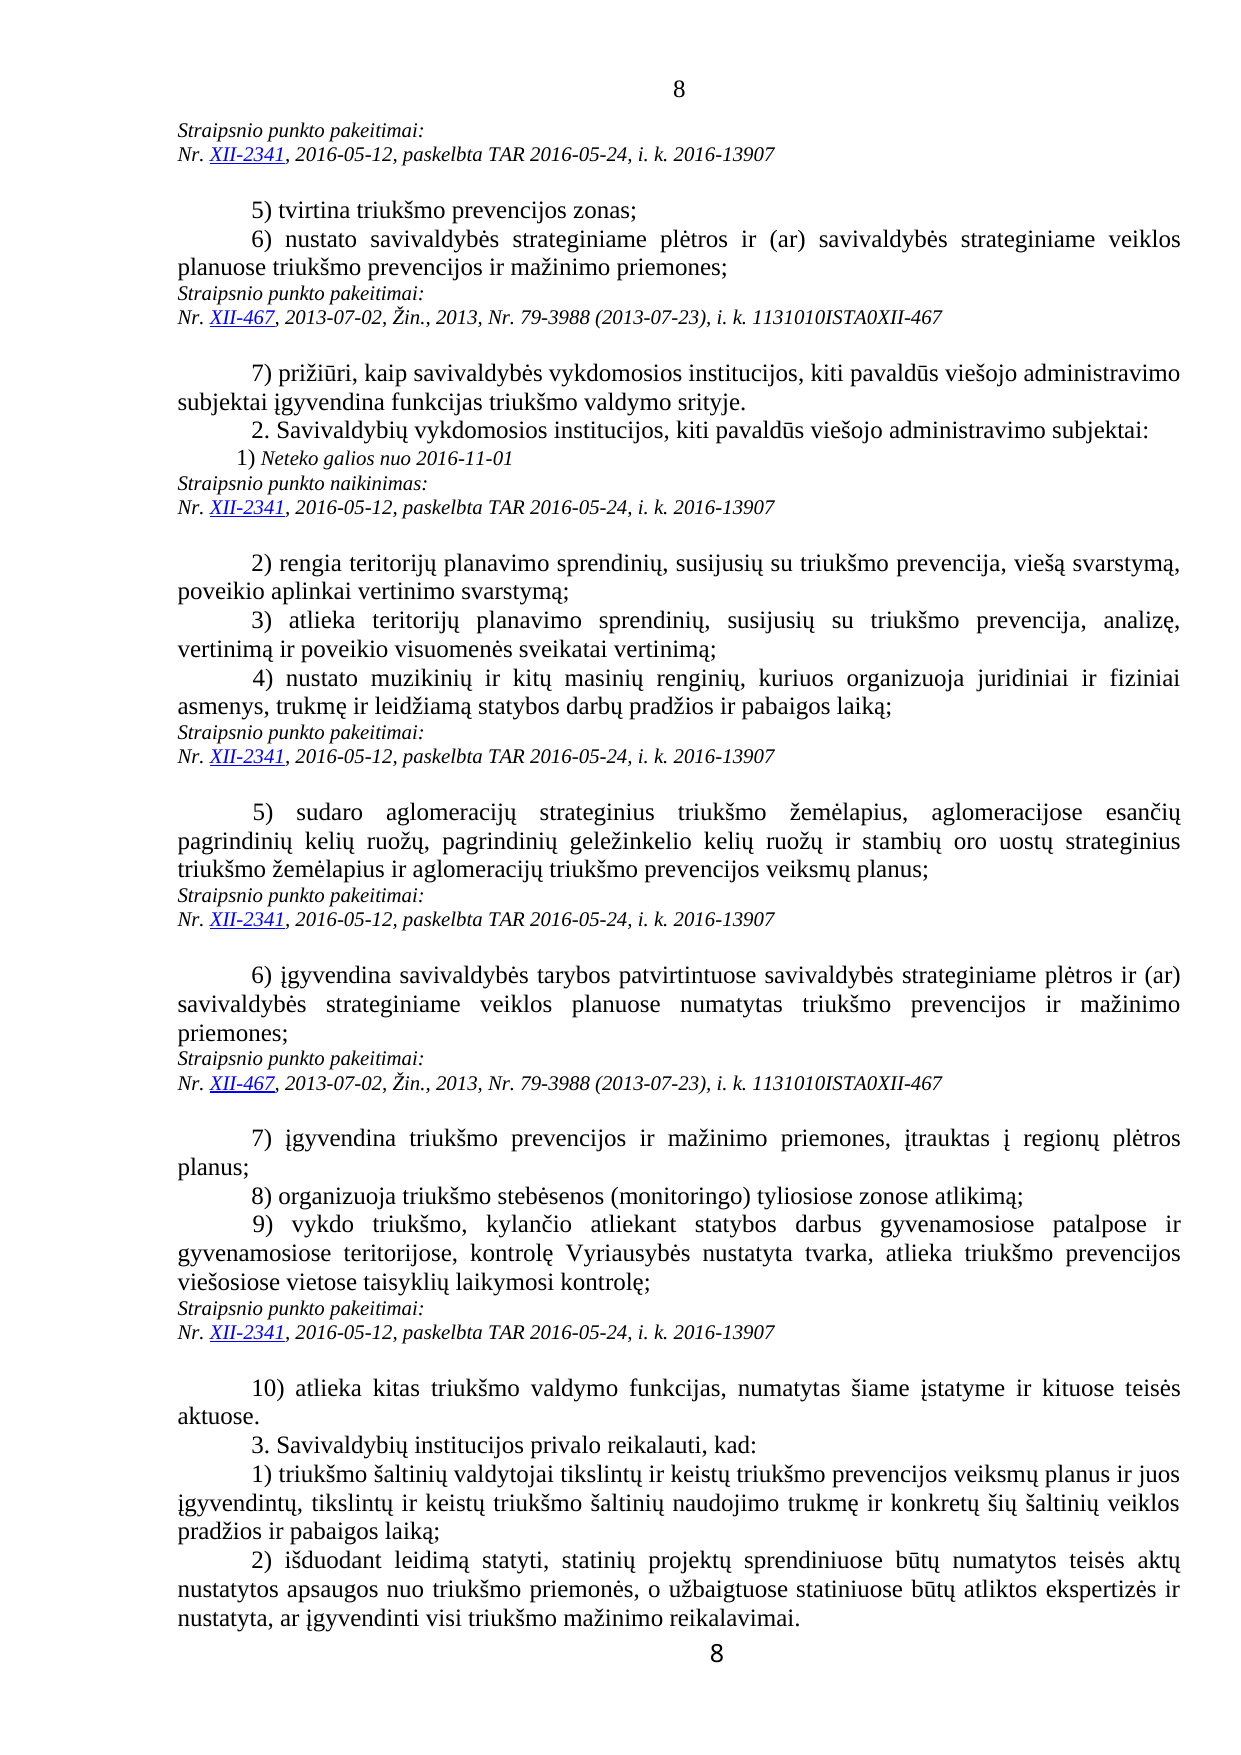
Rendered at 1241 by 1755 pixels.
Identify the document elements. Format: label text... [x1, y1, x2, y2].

text 3. Savivaldybių institucijos privalo reikalauti, kad: [177, 1430, 1181, 1459]
text Nr. XII-2341, 2016-05-12, paskelbta TAR 2016-05-24, i. k. 2016-13907 [177, 142, 1181, 166]
text 2) rengia teritorijų planavimo sprendinių, susijusių su triukšmo prevencija, viešą svarstymą, poveikio aplinkai vertinimo svarstymą; [177, 548, 1181, 605]
text 6) įgyvendina savivaldybės tarybos patvirtintuose savivaldybės strateginiame plėtros ir (ar) savivaldybės strateginiame veiklos planuose numatytas triukšmo prevencijos ir mažinimo priemones; [177, 960, 1181, 1046]
text 2. Savivaldybių vykdomosios institucijos, kiti pavaldūs viešojo administravimo subjektai: [177, 416, 1181, 444]
text Nr. XII-467, 2013-07-02, Žin., 2013, Nr. 79-3988 (2013-07-23), i. k. 1131010ISTA0XII-467 [177, 305, 1181, 329]
text 10) atlieka kitas triukšmo valdymo funkcijas, numatytas šiame įstatyme ir kituose teisės aktuose. [177, 1373, 1181, 1430]
text 1) triukšmo šaltinių valdytojai tikslintų ir keistų triukšmo prevencijos veiksmų planus ir juos įgyvendintų, tikslintų ir keistų triukšmo šaltinių naudojimo trukmę ir konkretų šių šaltinių veiklos pradžios ir pabaigos laiką; [177, 1459, 1181, 1545]
text Straipsnio punkto pakeitimai: [177, 281, 1181, 305]
text Straipsnio punkto pakeitimai: [177, 1296, 1181, 1320]
text Nr. XII-467, 2013-07-02, Žin., 2013, Nr. 79-3988 (2013-07-23), i. k. 1131010ISTA0XII-467 [177, 1070, 1181, 1094]
text 4) nustato muzikinių ir kitų masinių renginių, kuriuos organizuoja juridiniai ir fiziniai asmenys, trukmę ir leidžiamą statybos darbų pradžios ir pabaigos laiką; [177, 663, 1181, 720]
text Nr. XII-2341, 2016-05-12, paskelbta TAR 2016-05-24, i. k. 2016-13907 [177, 744, 1181, 768]
text 9) vykdo triukšmo, kylančio atliekant statybos darbus gyvenamosiose patalpose ir gyvenamosiose teritorijose, kontrolę Vyriausybės nustatyta tvarka, atlieka triukšmo prevencijos viešosiose vietose taisyklių laikymosi kontrolę; [177, 1209, 1181, 1296]
text 5) tvirtina triukšmo prevencijos zonas; [177, 195, 1181, 224]
text Nr. XII-2341, 2016-05-12, paskelbta TAR 2016-05-24, i. k. 2016-13907 [177, 1320, 1181, 1344]
text 8) organizuoja triukšmo stebėsenos (monitoringo) tyliosiose zonose atlikimą; [177, 1181, 1181, 1209]
text 6) nustato savivaldybės strateginiame plėtros ir (ar) savivaldybės strateginiame veiklos planuose triukšmo prevencijos ir mažinimo priemones; [177, 224, 1181, 281]
text 3) atlieka teritorijų planavimo sprendinių, susijusių su triukšmo prevencija, analizę, vertinimą ir poveikio visuomenės sveikatai vertinimą; [177, 605, 1181, 663]
text 1) Neteko galios nuo 2016-11-01 [177, 444, 1181, 471]
text 2) išduodant leidimą statyti, statinių projektų sprendiniuose būtų numatytos teisės aktų nustatytos apsaugos nuo triukšmo priemonės, o užbaigtuose statiniuose būtų atliktos ekspertizės ir nustatyta, ar įgyvendinti visi triukšmo mažinimo reikalavimai. [177, 1545, 1181, 1631]
text Straipsnio punkto naikinimas: [177, 471, 1181, 495]
text Nr. XII-2341, 2016-05-12, paskelbta TAR 2016-05-24, i. k. 2016-13907 [177, 495, 1181, 519]
text Nr. XII-2341, 2016-05-12, paskelbta TAR 2016-05-24, i. k. 2016-13907 [177, 907, 1181, 931]
text Straipsnio punkto pakeitimai: [177, 720, 1181, 744]
text Straipsnio punkto pakeitimai: [177, 1046, 1181, 1070]
text 5) sudaro aglomeracijų strateginius triukšmo žemėlapius, aglomeracijose esančių pagrindinių kelių ruožų, pagrindinių geležinkelio kelių ruožų ir stambių oro uostų strateginius triukšmo žemėlapius ir aglomeracijų triukšmo prevencijos veiksmų planus; [177, 797, 1181, 883]
text Straipsnio punkto pakeitimai: [177, 883, 1181, 907]
text 7) prižiūri, kaip savivaldybės vykdomosios institucijos, kiti pavaldūs viešojo administravimo subjektai įgyvendina funkcijas triukšmo valdymo srityje. [177, 358, 1181, 416]
text 7) įgyvendina triukšmo prevencijos ir mažinimo priemones, įtrauktas į regionų plėtros planus; [177, 1123, 1181, 1181]
text Straipsnio punkto pakeitimai: [177, 118, 1181, 142]
